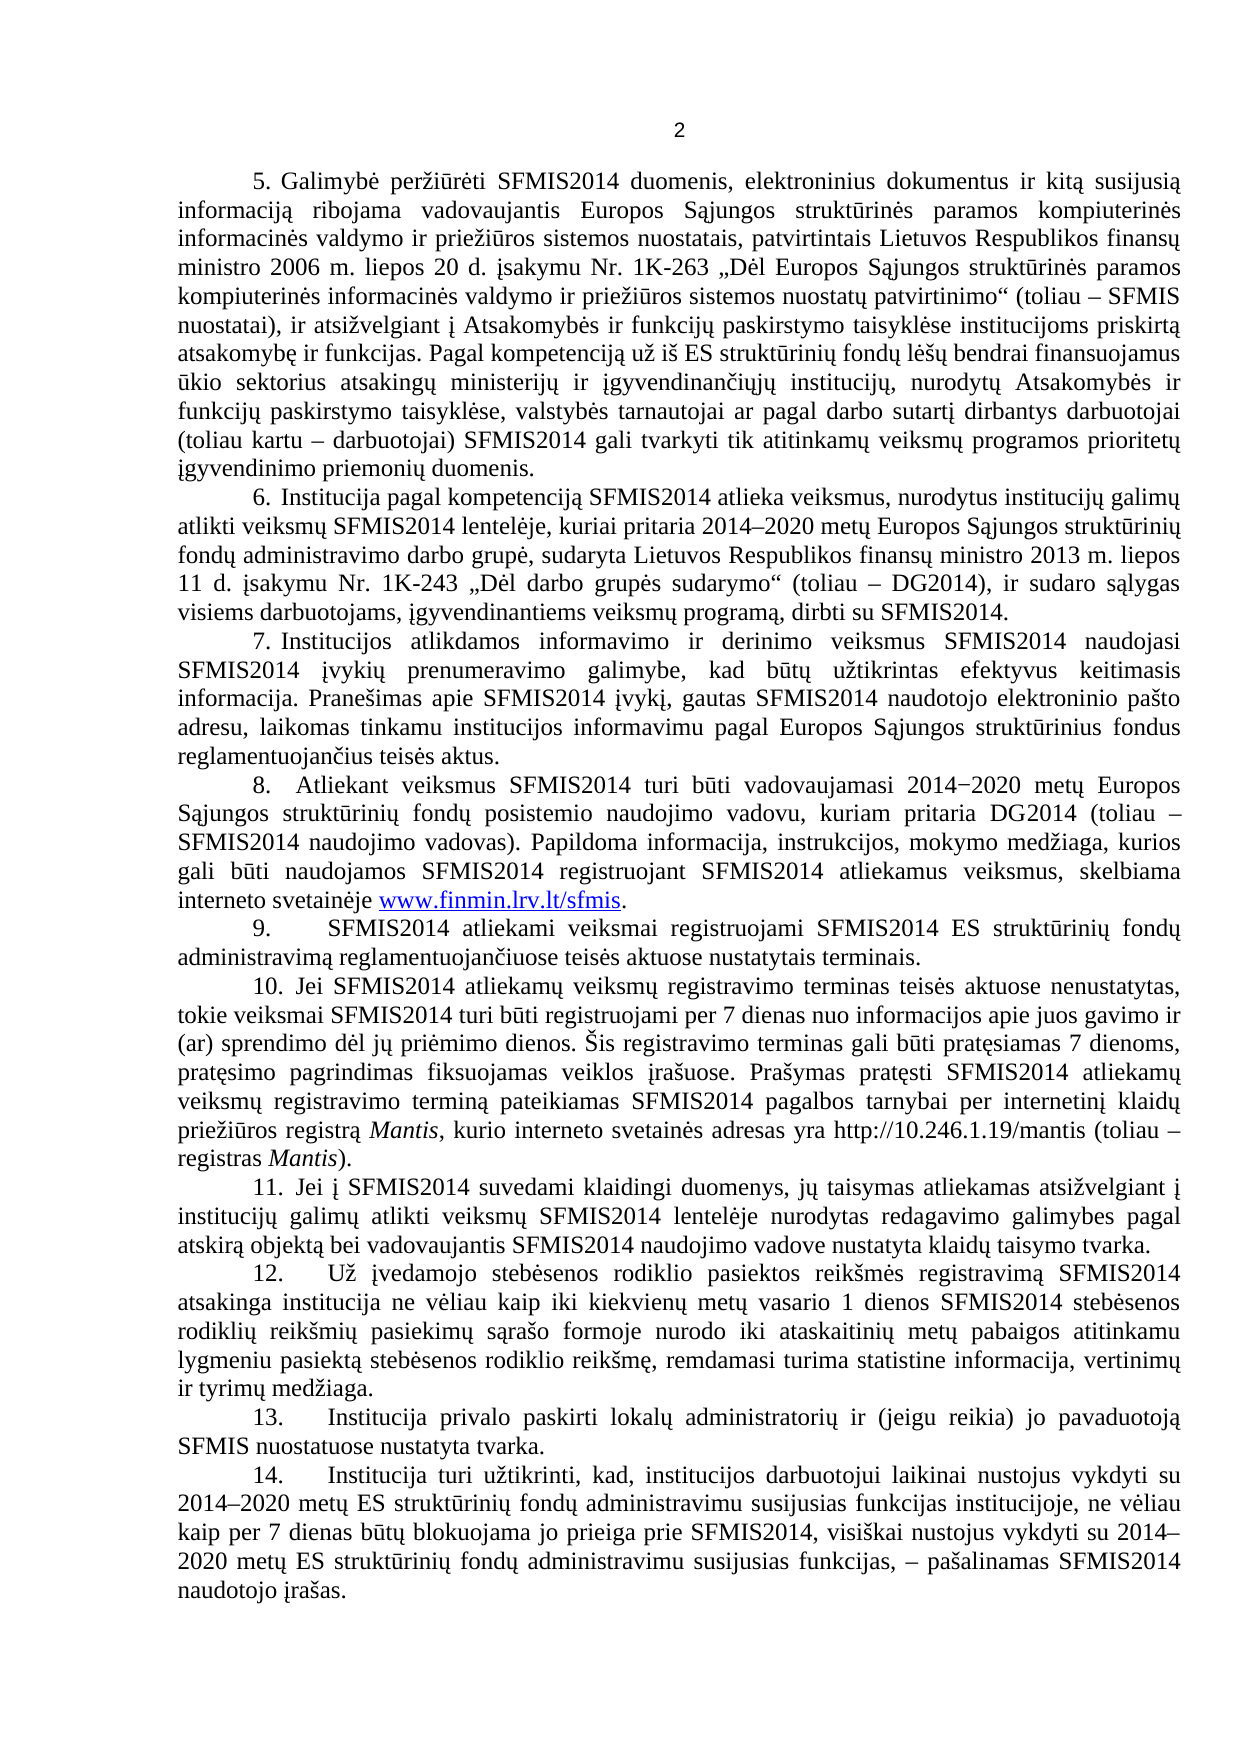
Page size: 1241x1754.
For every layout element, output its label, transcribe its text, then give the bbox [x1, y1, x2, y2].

text 11. Jei į SFMIS2014 suvedami klaidingi duomenys, jų taisymas atliekamas atsižvelgiant į institucijų galimų atlikti veiksmų SFMIS2014 lentelėje nurodytas redagavimo galimybes pagal atskirą objektą bei vadovaujantis SFMIS2014 naudojimo vadove nustatyta klaidų taisymo tvarka. [177, 1172, 1181, 1258]
text 10. Jei SFMIS2014 atliekamų veiksmų registravimo terminas teisės aktuose nenustatytas, tokie veiksmai SFMIS2014 turi būti registruojami per 7 dienas nuo informacijos apie juos gavimo ir (ar) sprendimo dėl jų priėmimo dienos. Šis registravimo terminas gali būti pratęsiamas 7 dienoms, pratęsimo pagrindimas fiksuojamas veiklos įrašuose. Prašymas pratęsti SFMIS2014 atliekamų veiksmų registravimo terminą pateikiamas SFMIS2014 pagalbos tarnybai per internetinį klaidų priežiūros registrą Mantis, kurio interneto svetainės adresas yra http://10.246.1.19/mantis (toliau – registras Mantis). [177, 971, 1181, 1172]
text 5. Galimybė peržiūrėti SFMIS2014 duomenis, elektroninius dokumentus ir kitą susijusią informaciją ribojama vadovaujantis Europos Sąjungos struktūrinės paramos kompiuterinės informacinės valdymo ir priežiūros sistemos nuostatais, patvirtintais Lietuvos Respublikos finansų ministro 2006 m. liepos 20 d. įsakymu Nr. 1K-263 „Dėl Europos Sąjungos struktūrinės paramos kompiuterinės informacinės valdymo ir priežiūros sistemos nuostatų patvirtinimo“ (toliau – SFMIS nuostatai), ir atsižvelgiant į Atsakomybės ir funkcijų paskirstymo taisyklėse institucijoms priskirtą atsakomybę ir funkcijas. Pagal kompetenciją už iš ES struktūrinių fondų lėšų bendrai finansuojamus ūkio sektorius atsakingų ministerijų ir įgyvendinančiųjų institucijų, nurodytų Atsakomybės ir funkcijų paskirstymo taisyklėse, valstybės tarnautojai ar pagal darbo sutartį dirbantys darbuotojai (toliau kartu – darbuotojai) SFMIS2014 gali tvarkyti tik atitinkamų veiksmų programos prioritetų įgyvendinimo priemonių duomenis. [177, 166, 1181, 482]
text 7. Institucijos atlikdamos informavimo ir derinimo veiksmus SFMIS2014 naudojasi SFMIS2014 įvykių prenumeravimo galimybe, kad būtų užtikrintas efektyvus keitimasis informacija. Pranešimas apie SFMIS2014 įvykį, gautas SFMIS2014 naudotojo elektroninio pašto adresu, laikomas tinkamu institucijos informavimu pagal Europos Sąjungos struktūrinius fondus reglamentuojančius teisės aktus. [177, 626, 1181, 770]
text 13. Institucija privalo paskirti lokalų administratorių ir (jeigu reikia) jo pavaduotoją SFMIS nuostatuose nustatyta tvarka. [177, 1402, 1181, 1460]
text 12. Už įvedamojo stebėsenos rodiklio pasiektos reikšmės registravimą SFMIS2014 atsakinga institucija ne vėliau kaip iki kiekvienų metų vasario 1 dienos SFMIS2014 stebėsenos rodiklių reikšmių pasiekimų sąrašo formoje nurodo iki ataskaitinių metų pabaigos atitinkamu lygmeniu pasiektą stebėsenos rodiklio reikšmę, remdamasi turima statistine informacija, vertinimų ir tyrimų medžiaga. [177, 1258, 1181, 1402]
text 14. Institucija turi užtikrinti, kad, institucijos darbuotojui laikinai nustojus vykdyti su 2014–2020 metų ES struktūrinių fondų administravimu susijusias funkcijas institucijoje, ne vėliau kaip per 7 dienas būtų blokuojama jo prieiga prie SFMIS2014, visiškai nustojus vykdyti su 2014–2020 metų ES struktūrinių fondų administravimu susijusias funkcijas, – pašalinamas SFMIS2014 naudotojo įrašas. [177, 1460, 1181, 1603]
text 6. Institucija pagal kompetenciją SFMIS2014 atlieka veiksmus, nurodytus institucijų galimų atlikti veiksmų SFMIS2014 lentelėje, kuriai pritaria 2014–2020 metų Europos Sąjungos struktūrinių fondų administravimo darbo grupė, sudaryta Lietuvos Respublikos finansų ministro 2013 m. liepos 11 d. įsakymu Nr. 1K-243 „Dėl darbo grupės sudarymo“ (toliau – DG2014), ir sudaro sąlygas visiems darbuotojams, įgyvendinantiems veiksmų programą, dirbti su SFMIS2014. [177, 482, 1181, 626]
text 8. Atliekant veiksmus SFMIS2014 turi būti vadovaujamasi 2014−2020 metų Europos Sąjungos struktūrinių fondų posistemio naudojimo vadovu, kuriam pritaria DG2014 (toliau – SFMIS2014 naudojimo vadovas). Papildoma informacija, instrukcijos, mokymo medžiaga, kurios gali būti naudojamos SFMIS2014 registruojant SFMIS2014 atliekamus veiksmus, skelbiama interneto svetainėje www.finmin.lrv.lt/sfmis. [177, 770, 1181, 913]
text 9. SFMIS2014 atliekami veiksmai registruojami SFMIS2014 ES struktūrinių fondų administravimą reglamentuojančiuose teisės aktuose nustatytais terminais. [177, 913, 1181, 971]
